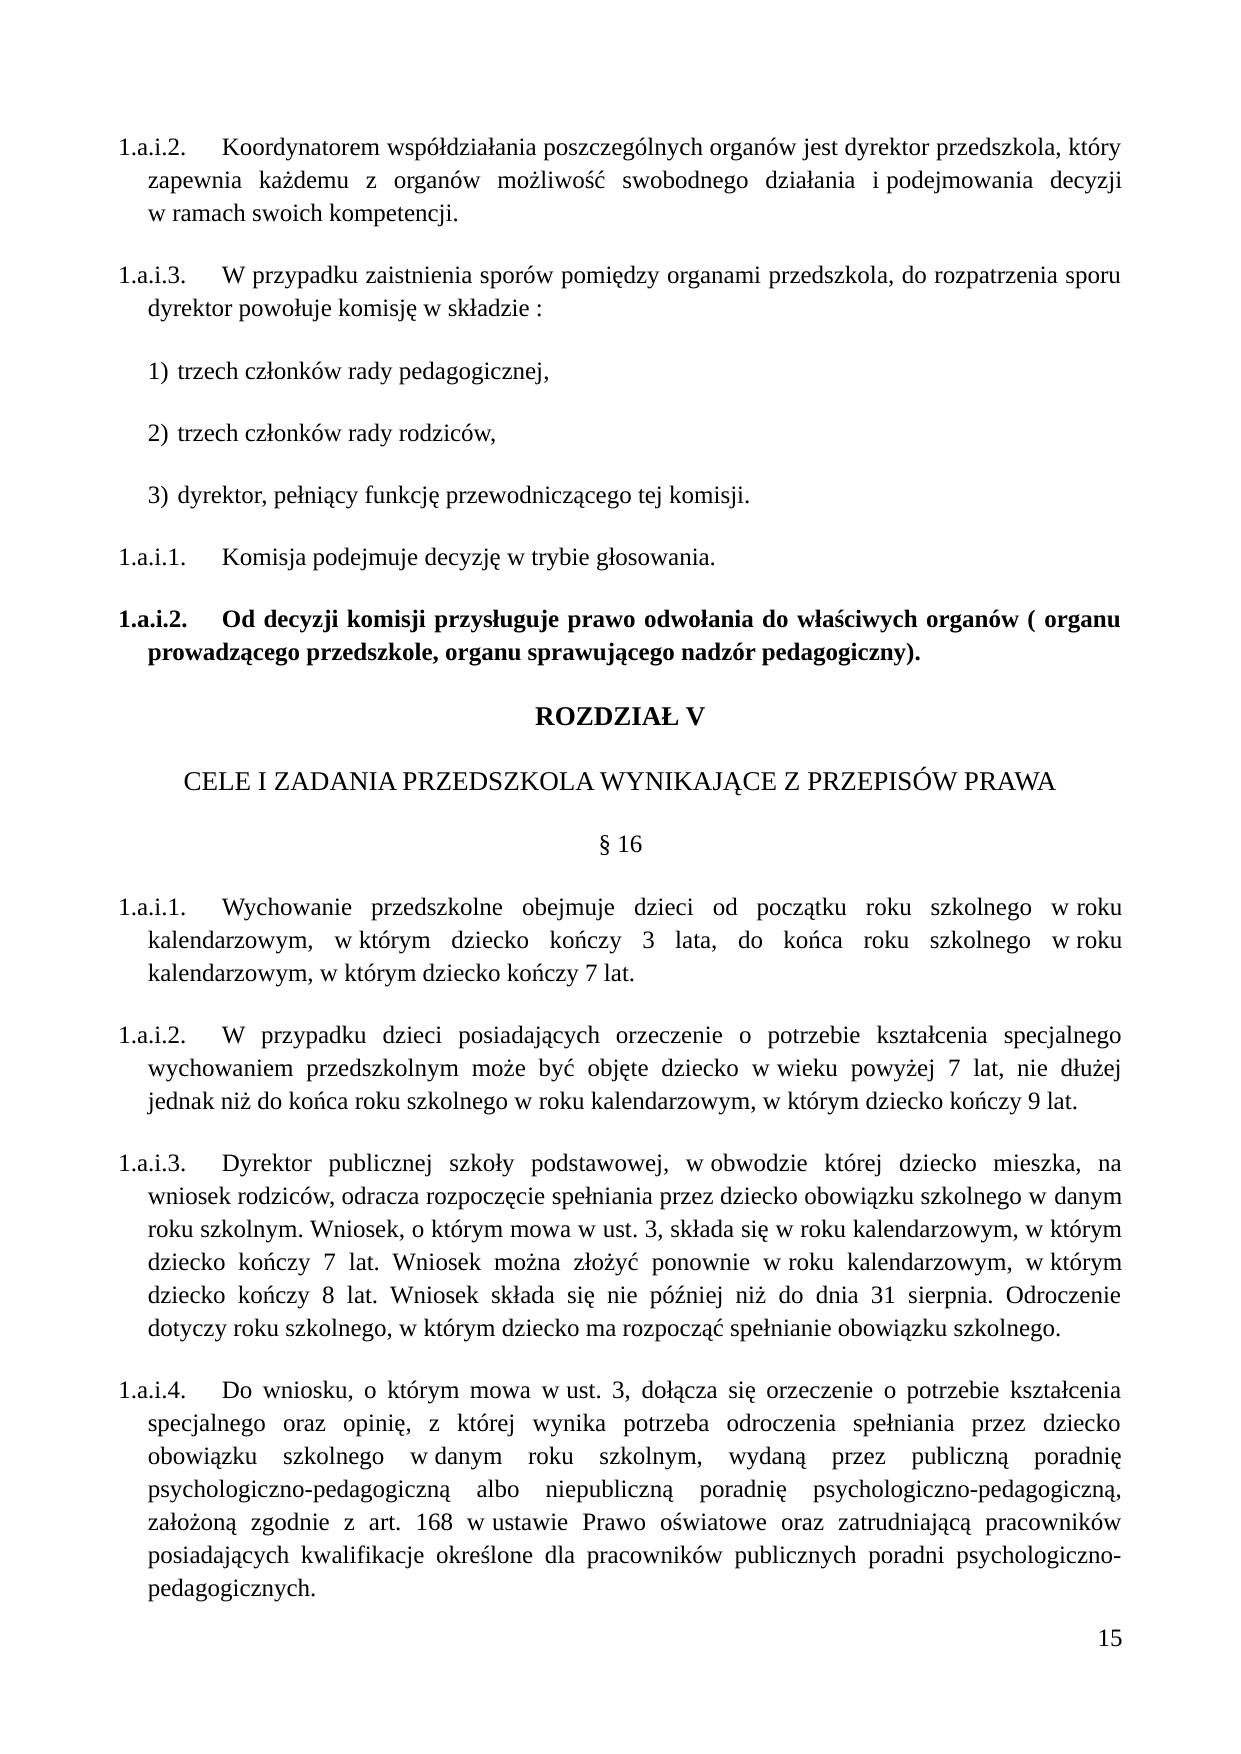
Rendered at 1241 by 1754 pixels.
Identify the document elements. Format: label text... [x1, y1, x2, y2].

list W przypadku dzieci posiadających orzeczenie o potrzebie kształcenia specjalnego wychowaniem przedszkolnym może być objęte dziecko w wieku powyżej 7 lat, nie dłużej jednak niż do końca roku szkolnego w roku kalendarzowym, w którym dziecko kończy 9 lat. [118, 1020, 1122, 1115]
list Do wniosku, o którym mowa w ust. 3, dołącza się orzeczenie o potrzebie kształcenia specjalnego oraz opinię, z której wynika potrzeba odroczenia spełniania przez dziecko obowiązku szkolnego w danym roku szkolnym, wydaną przez publiczną poradnię psychologiczno-pedagogiczną albo niepubliczną poradnię psychologiczno-pedagogiczną, założoną zgodnie z art. 168 w ustawie Prawo oświatowe oraz zatrudniającą pracowników posiadających kwalifikacje określone dla pracowników publicznych poradni psychologiczno-pedagogicznych. [118, 1375, 1122, 1602]
list Od decyzji komisji przysługuje prawo odwołania do właściwych organów ( organu prowadzącego przedszkole, organu sprawującego nadzór pedagogiczny). [118, 604, 1122, 666]
list W przypadku zaistnienia sporów pomiędzy organami przedszkola, do rozpatrzenia sporu dyrektor powołuje komisję w składzie : [118, 261, 1122, 322]
text CELE I ZADANIA PRZEDSZKOLA WYNIKAJĄCE Z PRZEPISÓW PRAWA [118, 764, 1122, 796]
list dyrektor, pełniący funkcję przewodniczącego tej komisji. [148, 480, 1122, 509]
list Dyrektor publicznej szkoły podstawowej, w obwodzie której dziecko mieszka, na wniosek rodziców, odracza rozpoczęcie spełniania przez dziecko obowiązku szkolnego w danym roku szkolnym. Wniosek, o którym mowa w ust. 3, składa się w roku kalendarzowym, w którym dziecko kończy 7 lat. Wniosek można złożyć ponownie w roku kalendarzowym, w którym dziecko kończy 8 lat. Wniosek składa się nie później niż do dnia 31 sierpnia. Odroczenie dotyczy roku szkolnego, w którym dziecko ma rozpocząć spełnianie obowiązku szkolnego. [118, 1148, 1122, 1342]
list Wychowanie przedszkolne obejmuje dzieci od początku roku szkolnego w roku kalendarzowym, w którym dziecko kończy 3 lata, do końca roku szkolnego w roku kalendarzowym, w którym dziecko kończy 7 lat. [118, 892, 1122, 986]
list Komisja podejmuje decyzję w trybie głosowania. [118, 542, 1122, 571]
list Koordynatorem współdziałania poszczególnych organów jest dyrektor przedszkola, który zapewnia każdemu z organów możliwość swobodnego działania i podejmowania decyzji w ramach swoich kompetencji. [118, 132, 1122, 227]
list trzech członków rady pedagogicznej, [148, 356, 1122, 384]
text § 16 [118, 829, 1122, 858]
list trzech członków rady rodziców, [148, 418, 1122, 447]
text ROZDZIAŁ V [118, 700, 1122, 731]
